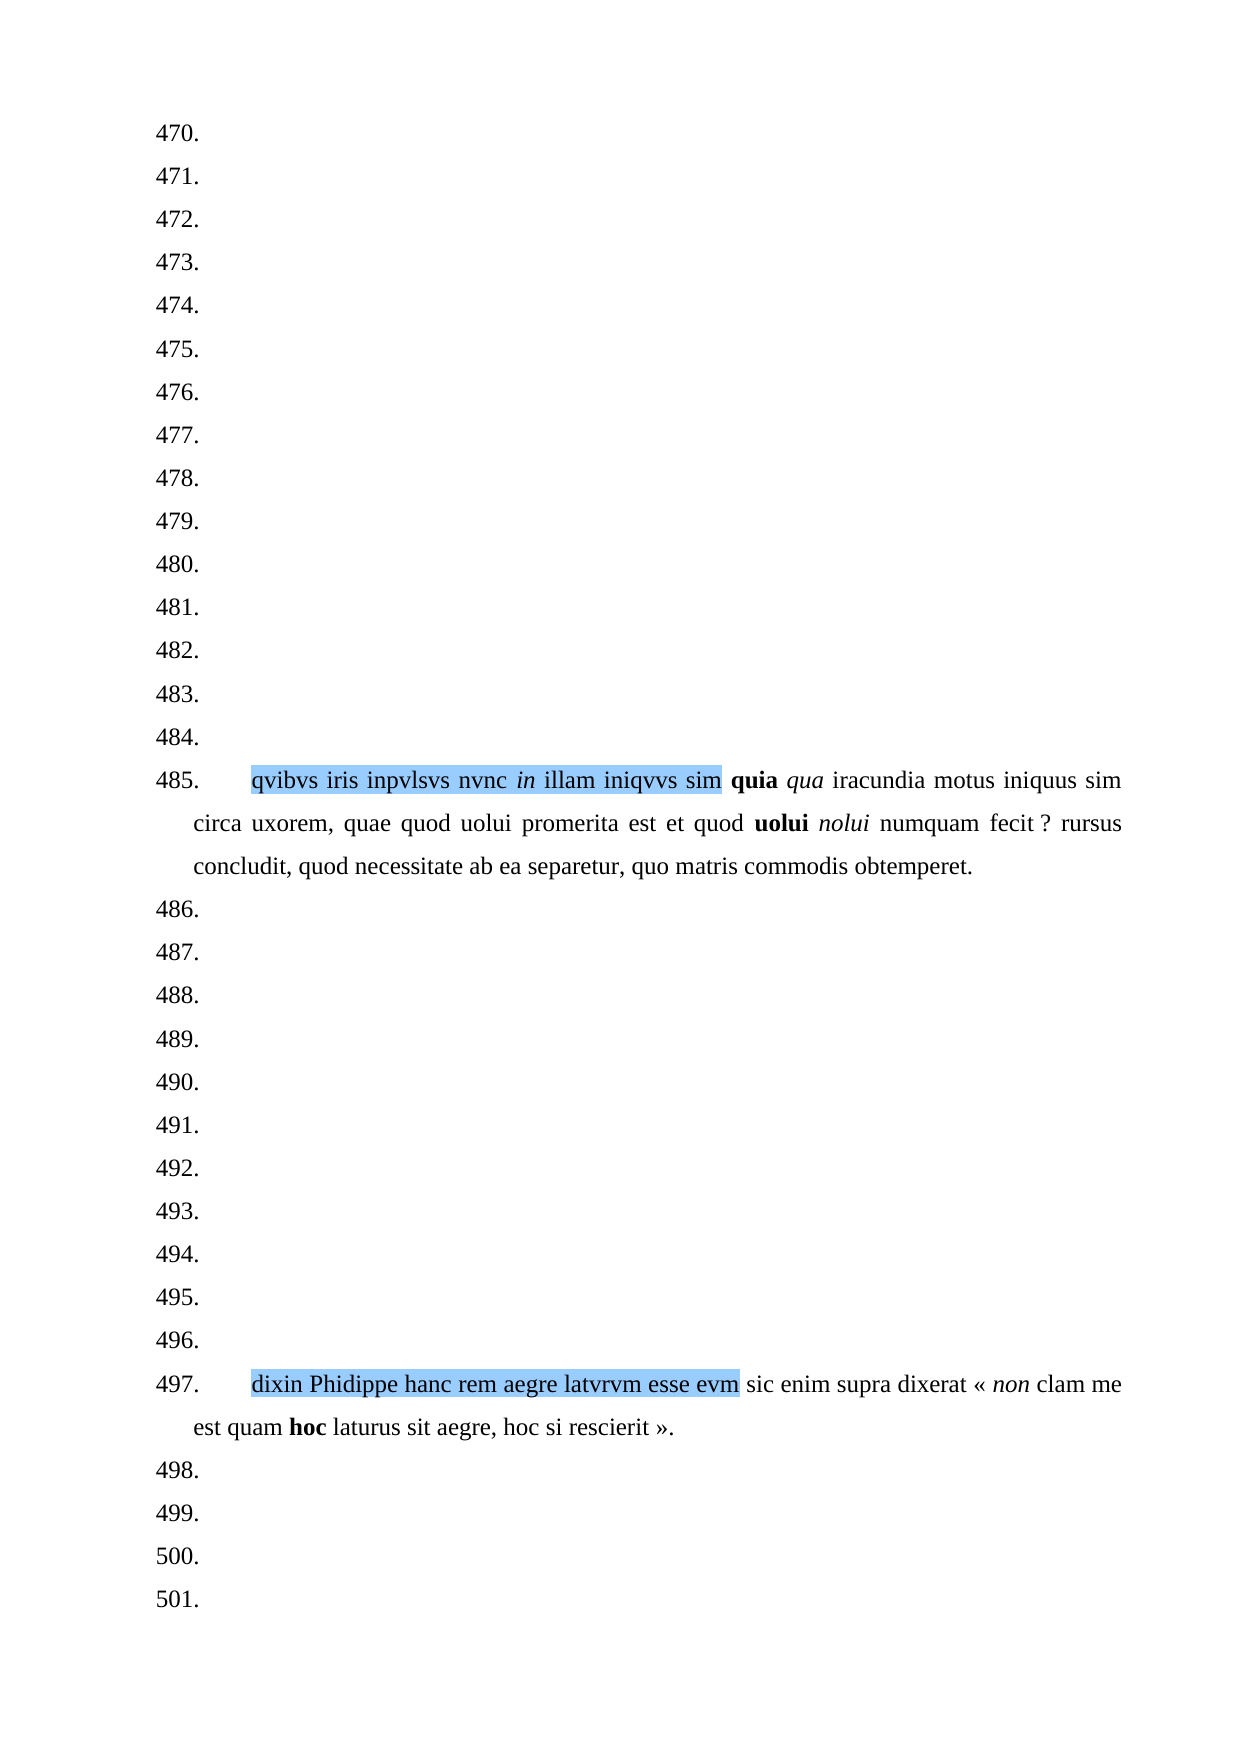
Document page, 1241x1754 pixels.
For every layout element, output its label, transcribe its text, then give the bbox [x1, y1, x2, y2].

list qvibvs iris inpvlsvs nvnc in illam iniqvvs sim quia qua iracundia motus iniquus sim circa uxorem, quae quod uolui promerita est et quod uolui nolui numquam fecit ? rursus concludit, quod necessitate ab ea separetur, quo matris commodis obtemperet. [156, 765, 1122, 880]
list dixin Phidippe hanc rem aegre latvrvm esse evm sic enim supra dixerat « non clam me est quam hoc laturus sit aegre, hoc si rescierit ». [156, 1369, 1122, 1441]
